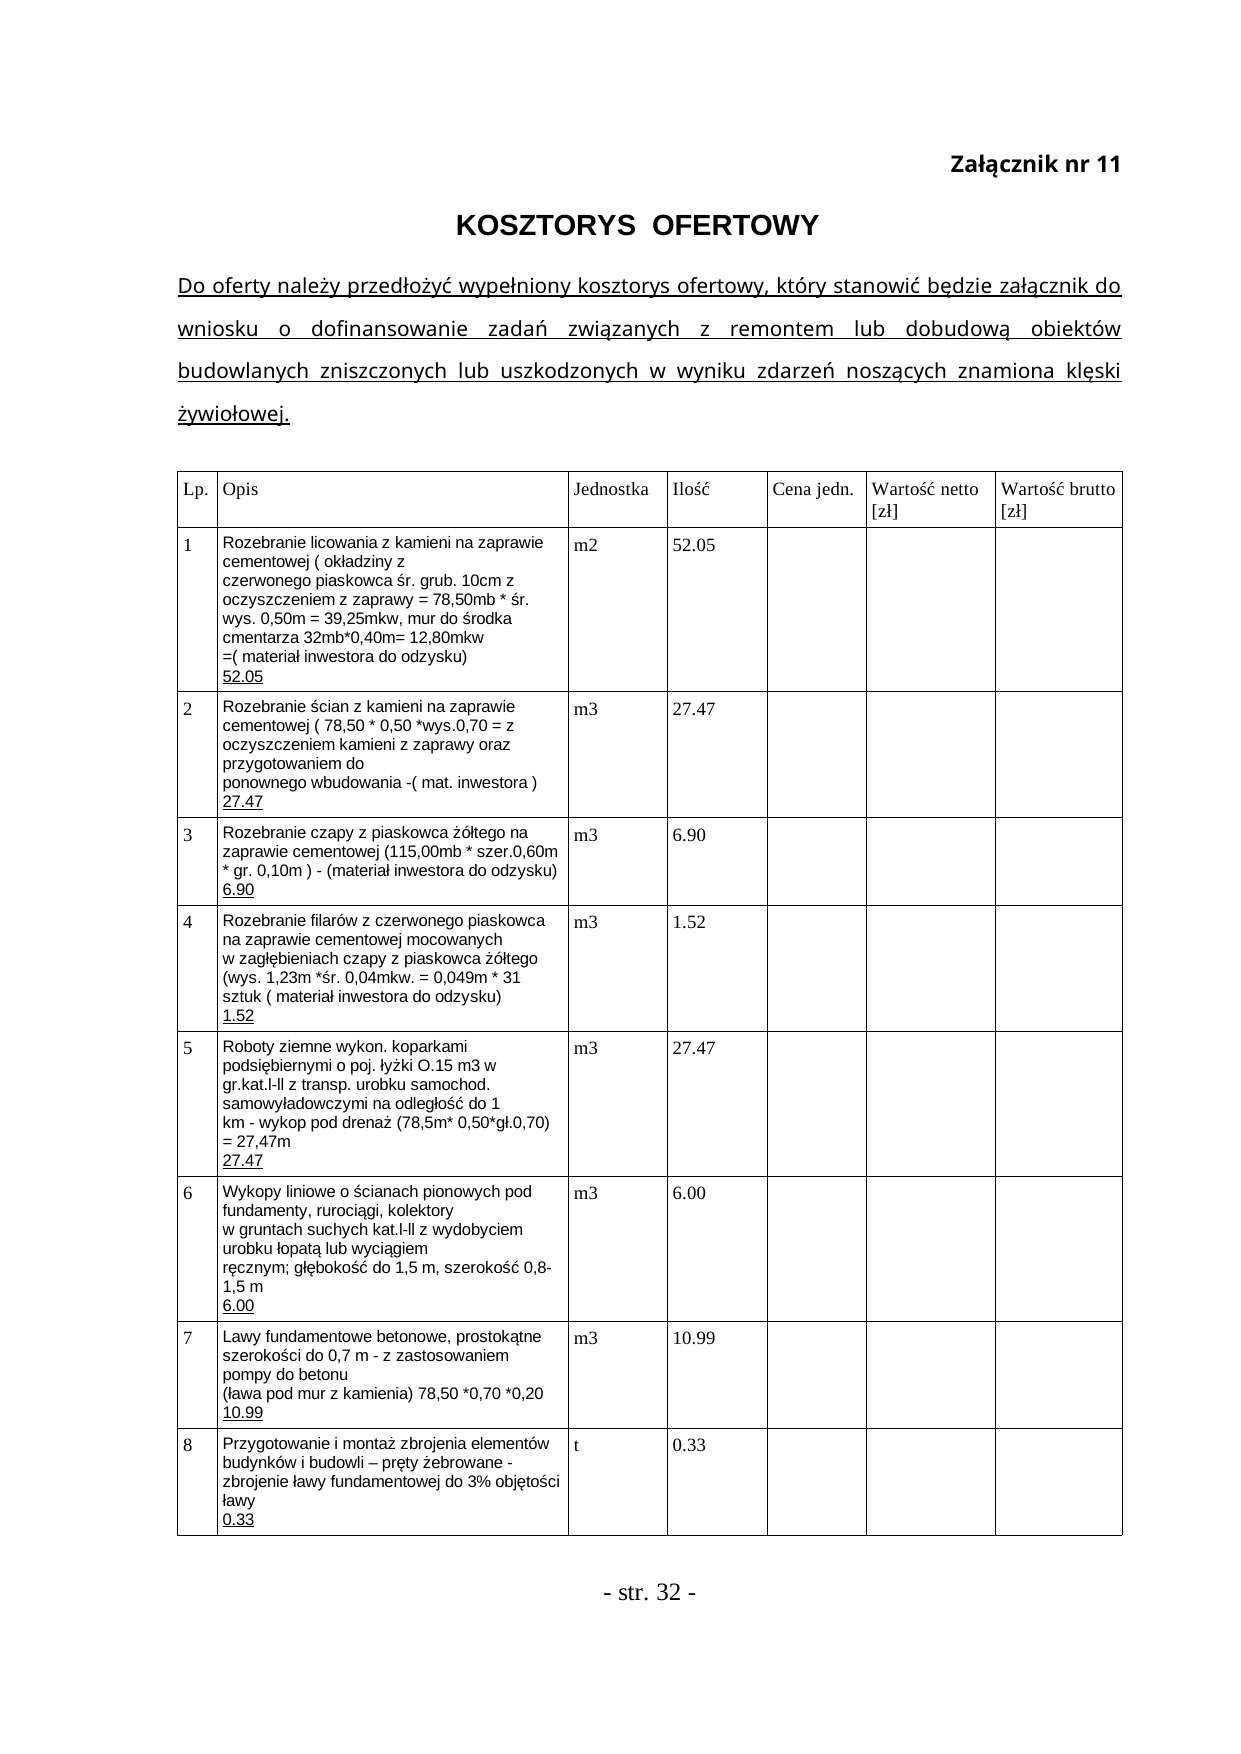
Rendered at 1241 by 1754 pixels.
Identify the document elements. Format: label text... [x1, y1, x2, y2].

table_cell m3 [569, 906, 667, 1031]
table_header Lp. [178, 472, 217, 527]
table_cell [996, 1032, 1122, 1176]
text wniosku o dofinansowanie zadań związanych z remontem lub dobudową obiektów [177, 296, 1122, 338]
table_cell 7 [178, 1322, 217, 1428]
table_cell Wykopy liniowe o ścianach pionowych pod fundamenty, rurociągi, kolektory w gruntach suchych kat.l-ll z wydobyciem urobku łopatą lub wyciągiem ręcznym; głębokość do 1,5 m, szerokość 0,8-1,5 m 6.00 [218, 1177, 568, 1321]
table_cell 27,47 [668, 692, 767, 817]
table_cell m3 [569, 1322, 667, 1428]
table_cell Lawy fundamentowe betonowe, prostokątne szerokości do 0,7 m - z zastosowaniem pompy do betonu (ława pod mur z kamienia) 78,50 *0,70 *0,20 10.99 [218, 1322, 568, 1428]
table_cell [867, 906, 995, 1031]
table_cell [768, 1322, 866, 1428]
table_cell 52,05 [668, 528, 767, 691]
text żywiołowej. [177, 382, 1122, 428]
table_header Cena jedn. [768, 472, 866, 527]
table_header Wartość netto [zł] [867, 472, 995, 527]
table_cell m3 [569, 1032, 667, 1176]
table_cell m2 [569, 528, 667, 691]
table_header Wartość brutto [zł] [996, 472, 1122, 527]
table_cell Rozebranie czapy z piaskowca żółtego na zaprawie cementowej (115,00mb * szer.0,60m * gr. 0,10m ) - (materiał inwestora do odzysku) 6.90 [218, 818, 568, 905]
table_cell Przygotowanie i montaż zbrojenia elementów budynków i budowli – pręty żebrowane - zbrojenie ławy fundamentowej do 3% objętości ławy 0.33 [218, 1429, 568, 1535]
table_cell [768, 528, 866, 691]
table_header Ilość [668, 472, 767, 527]
table_cell m3 [569, 692, 667, 817]
table_cell [867, 692, 995, 817]
table_cell 4 [178, 906, 217, 1031]
table_cell [768, 906, 866, 1031]
table_cell 6,00 [668, 1177, 767, 1321]
table_header Jednostka [569, 472, 667, 527]
table_cell [867, 1429, 995, 1535]
table_cell [768, 1032, 866, 1176]
table_cell [768, 818, 866, 905]
table_cell Rozebranie licowania z kamieni na zaprawie cementowej ( okładziny z czerwonego piaskowca śr. grub. 10cm z oczyszczeniem z zaprawy = 78,50mb * śr. wys. 0,50m = 39,25mkw, mur do środka cmentarza 32mb*0,40m= 12,80mkw =( materiał inwestora do odzysku) 52.05 [218, 528, 568, 691]
table_cell 5 [178, 1032, 217, 1176]
table_cell [867, 1032, 995, 1176]
table_cell 27,47 [668, 1032, 767, 1176]
table_cell [768, 1429, 866, 1535]
table_cell 0,33 [668, 1429, 767, 1535]
table_header Opis [218, 472, 568, 527]
table_cell [996, 1322, 1122, 1428]
text Załącznik nr 11 [177, 148, 1122, 179]
table_cell t [569, 1429, 667, 1535]
table_cell [768, 1177, 866, 1321]
table_cell 1 [178, 528, 217, 691]
table_cell [867, 528, 995, 691]
table_cell 3 [178, 818, 217, 905]
table_cell [867, 1322, 995, 1428]
text budowlanych zniszczonych lub uszkodzonych w wyniku zdarzeń noszących znamiona klęski [177, 339, 1122, 381]
table_cell [768, 692, 866, 817]
table_cell m3 [569, 818, 667, 905]
table_cell [996, 1429, 1122, 1535]
table_cell 1,52 [668, 906, 767, 1031]
text Do oferty należy przedłożyć wypełniony kosztorys ofertowy, który stanowić będzie załącznik do [177, 271, 1122, 295]
table_cell [996, 818, 1122, 905]
table_cell [996, 692, 1122, 817]
table_cell Rozebranie filarów z czerwonego piaskowca na zaprawie cementowej mocowanych w zagłębieniach czapy z piaskowca żółtego (wys. 1,23m *śr. 0,04mkw. = 0,049m * 31 sztuk ( materiał inwestora do odzysku) 1.52 [218, 906, 568, 1031]
table_cell [996, 528, 1122, 691]
text KOSZTORYS OFERTOWY [177, 208, 1122, 241]
table_cell [996, 906, 1122, 1031]
table_cell Roboty ziemne wykon. koparkami podsiębiernymi o poj. łyżki O.15 m3 w gr.kat.l-ll z transp. urobku samochod. samowyładowczymi na odległość do 1 km - wykop pod drenaż (78,5m* 0,50*gł.0,70) = 27,47m 27.47 [218, 1032, 568, 1176]
table_cell Rozebranie ścian z kamieni na zaprawie cementowej ( 78,50 * 0,50 *wys.0,70 = z oczyszczeniem kamieni z zaprawy oraz przygotowaniem do ponownego wbudowania -( mat. inwestora ) 27.47 [218, 692, 568, 817]
table_cell [867, 1177, 995, 1321]
table_cell [996, 1177, 1122, 1321]
table_cell 2 [178, 692, 217, 817]
table_cell 6,90 [668, 818, 767, 905]
table_cell m3 [569, 1177, 667, 1321]
table_cell 8 [178, 1429, 217, 1535]
table_cell 10,99 [668, 1322, 767, 1428]
table_cell 6 [178, 1177, 217, 1321]
table_cell [867, 818, 995, 905]
